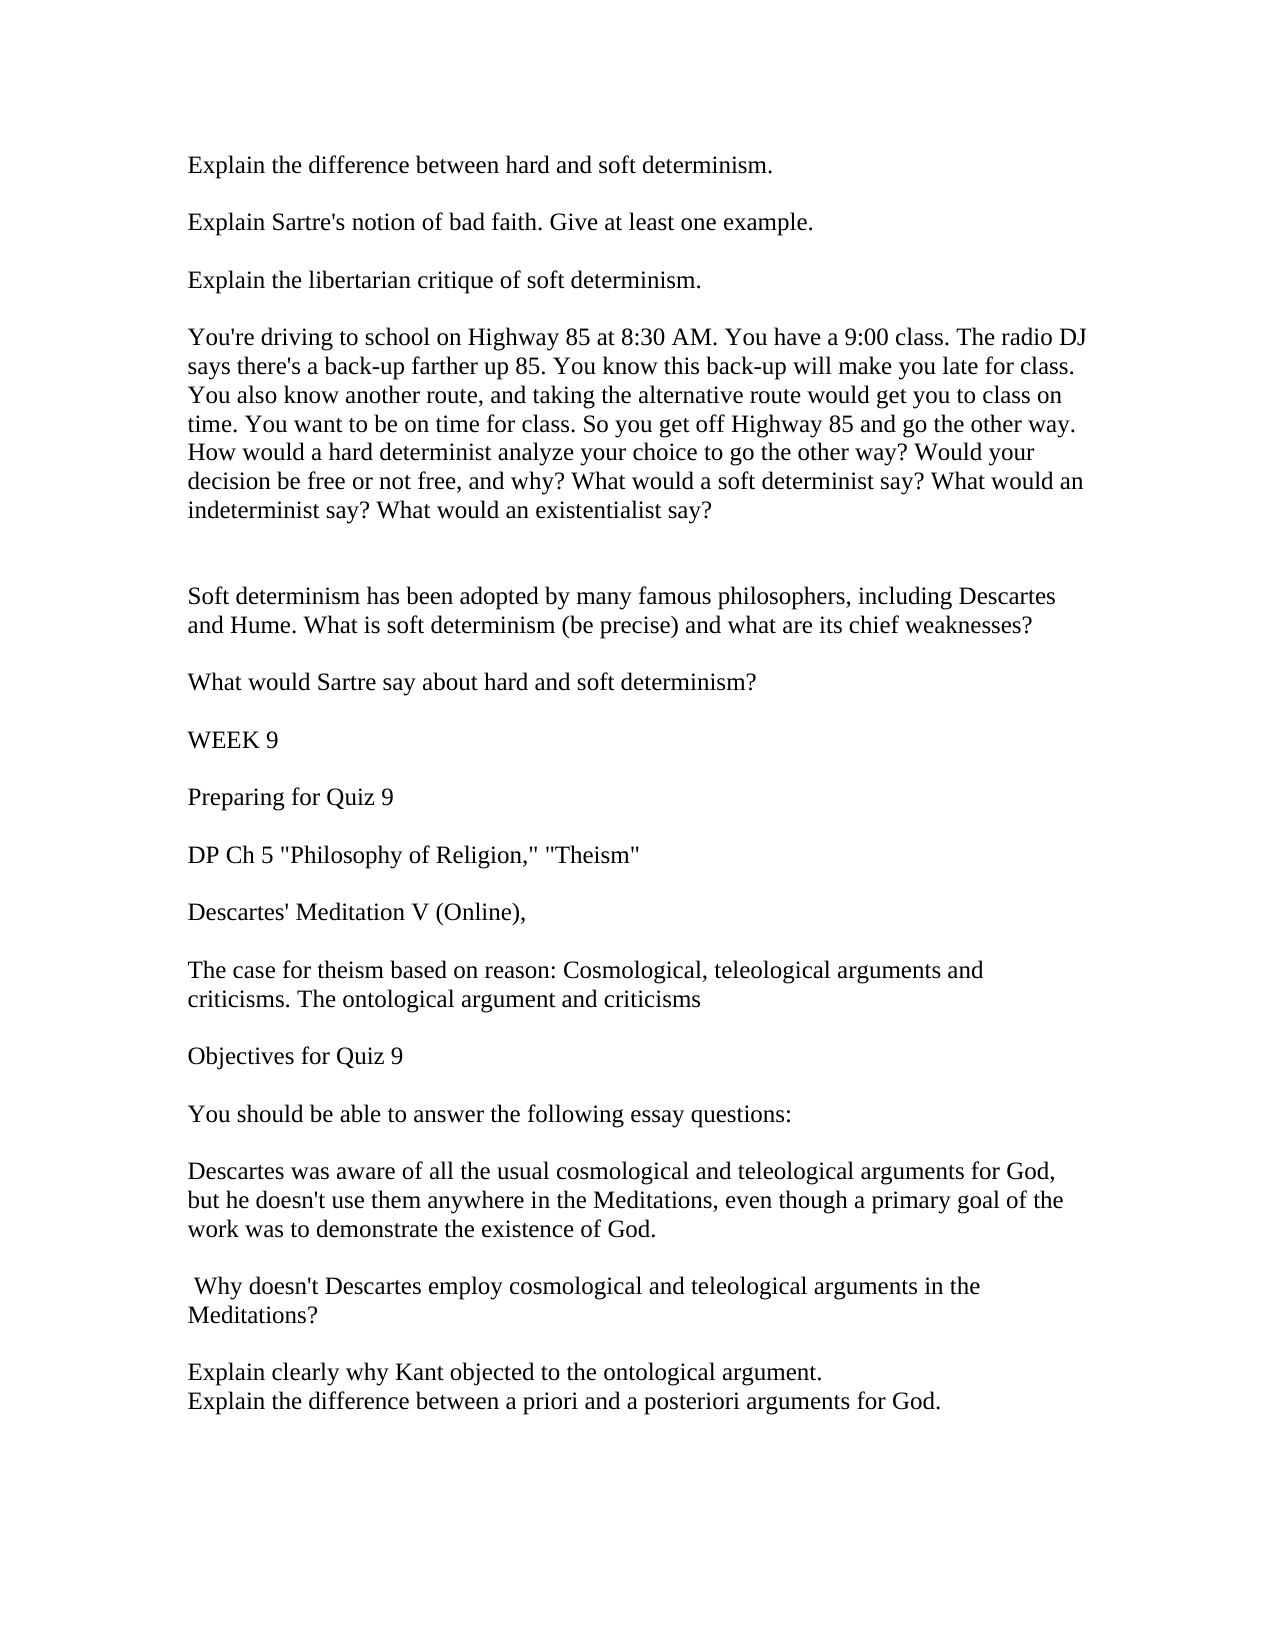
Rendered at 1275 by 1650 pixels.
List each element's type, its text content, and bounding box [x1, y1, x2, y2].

text Explain the difference between a priori and a posteriori arguments for God. [187, 1386, 1087, 1415]
text Explain the libertarian critique of soft determinism. [187, 265, 1087, 294]
text Explain clearly why Kant objected to the ontological argument. [187, 1357, 1087, 1386]
text Objectives for Quiz 9 [187, 1041, 1087, 1070]
text DP Ch 5 "Philosophy of Religion," "Theism" [187, 840, 1087, 869]
text What would Sartre say about hard and soft determinism? [187, 667, 1087, 696]
text Soft determinism has been adopted by many famous philosophers, including Descartes and Hume. What is soft determinism (be precise) and what are its chief weaknesses? [187, 581, 1087, 639]
text Descartes was aware of all the usual cosmological and teleological arguments for God, but he doesn't use them anywhere in the Meditations, even though a primary goal of the work was to demonstrate the existence of God. [187, 1156, 1087, 1242]
text You're driving to school on Highway 85 at 8:30 AM. You have a 9:00 class. The radio DJ says there's a back-up farther up 85. You know this back-up will make you late for class. You also know another route, and taking the alternative route would get you to class on time. You want to be on time for class. So you get off Highway 85 and go the other way. How would a hard determinist analyze your choice to go the other way? Would your decision be free or not free, and why? What would a soft determinist say? What would an indeterminist say? What would an existentialist say? [187, 322, 1087, 524]
text Descartes' Meditation V (Online), [187, 897, 1087, 926]
text Explain Sartre's notion of bad faith. Give at least one example. [187, 207, 1087, 236]
text Preparing for Quiz 9 [187, 782, 1087, 811]
text Why doesn't Descartes employ cosmological and teleological arguments in the Meditations? [187, 1271, 1087, 1329]
text WEEK 9 [187, 725, 1087, 754]
text Explain the difference between hard and soft determinism. [187, 150, 1087, 179]
text You should be able to answer the following essay questions: [187, 1099, 1087, 1127]
text The case for theism based on reason: Cosmological, teleological arguments and criticisms. The ontological argument and criticisms [187, 955, 1087, 1012]
